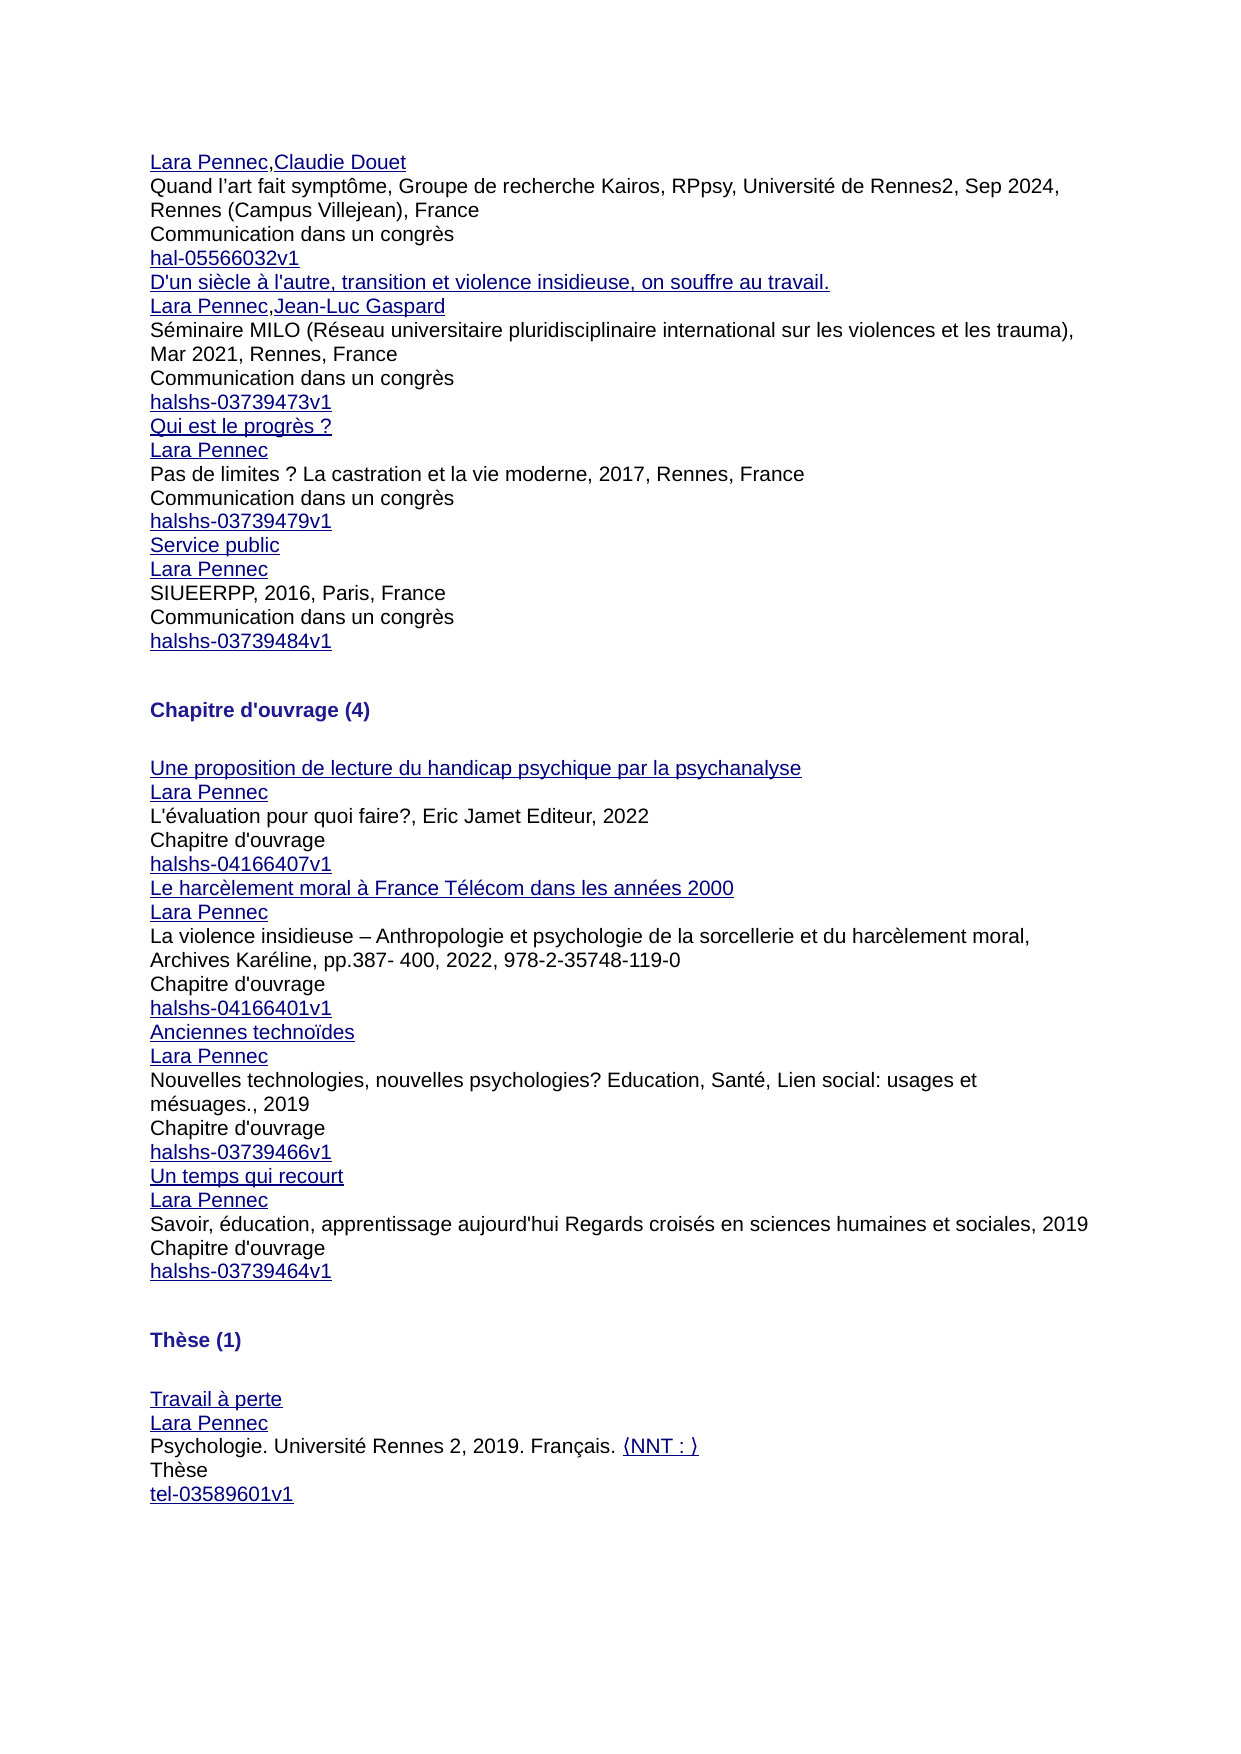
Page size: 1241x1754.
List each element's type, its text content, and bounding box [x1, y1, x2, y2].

table_cell D'un siècle à l'autre, transition et violence insidieuse, on souffre au travail. Lara Pennec,Jean-Luc Gaspard Séminaire MILO (Réseau universitaire pluridisciplinaire international sur les violences et les trauma), Mar 2021, Rennes, France Communication dans un congrès halshs-03739473v1 [150, 270, 1090, 413]
table_cell Service public Lara Pennec SIUEERPP, 2016, Paris, France Communication dans un congrès halshs-03739484v1 [150, 533, 1090, 653]
table_cell Anciennes technoïdes Lara Pennec Nouvelles technologies, nouvelles psychologies? Education, Santé, Lien social: usages et mésuages., 2019 Chapitre d'ouvrage halshs-03739466v1 [150, 1020, 1090, 1163]
table_header Une proposition de lecture du handicap psychique par la psychanalyse Lara Pennec L'évaluation pour quoi faire?, Eric Jamet Editeur, 2022 Chapitre d'ouvrage halshs-04166407v1 [150, 756, 1090, 876]
table_cell Lara Pennec,Claudie Douet Quand l’art fait symptôme, Groupe de recherche Kairos, RPpsy, Université de Rennes2, Sep 2024, Rennes (Campus Villejean), France Communication dans un congrès hal-05566032v1 [150, 150, 1090, 270]
table_cell Qui est le progrès ? Lara Pennec Pas de limites ? La castration et la vie moderne, 2017, Rennes, France Communication dans un congrès halshs-03739479v1 [150, 414, 1090, 533]
table_cell Un temps qui recourt Lara Pennec Savoir, éducation, apprentissage aujourd'hui Regards croisés en sciences humaines et sociales, 2019 Chapitre d'ouvrage halshs-03739464v1 [150, 1164, 1090, 1283]
subtitle Chapitre d'ouvrage (4) [150, 698, 1090, 722]
subtitle Thèse (1) [150, 1328, 1090, 1352]
table_header Travail à perte Lara Pennec Psychologie. Université Rennes 2, 2019. Français. ⟨NNT : ⟩ Thèse tel-03589601v1 [150, 1386, 1090, 1506]
table_cell Le harcèlement moral à France Télécom dans les années 2000 Lara Pennec La violence insidieuse – Anthropologie et psychologie de la sorcellerie et du harcèlement moral, Archives Karéline, pp.387- 400, 2022, 978-2-35748-119-0 Chapitre d'ouvrage halshs-04166401v1 [150, 876, 1090, 1020]
